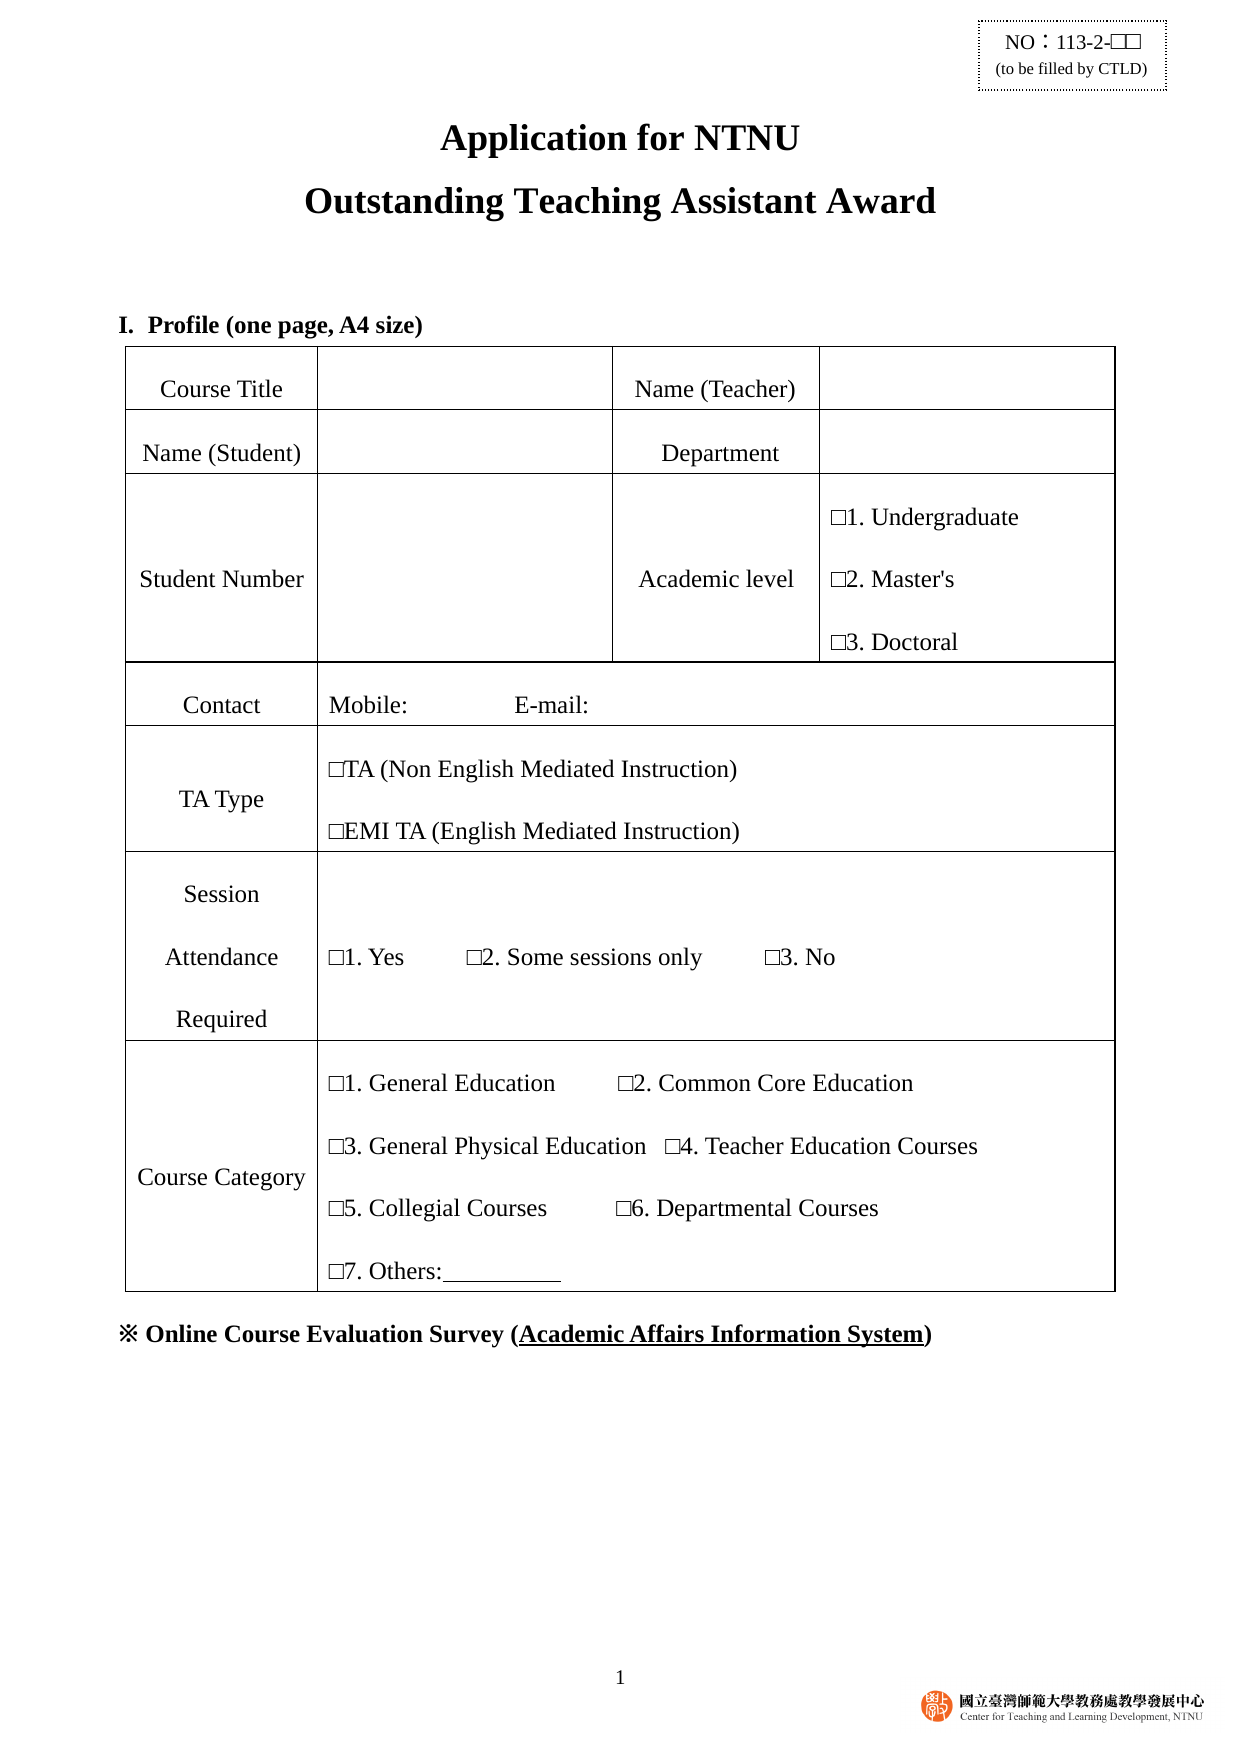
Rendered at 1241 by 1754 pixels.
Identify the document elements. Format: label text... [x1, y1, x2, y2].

table_cell □1. Yes □2. Some sessions only □3. No [318, 852, 1114, 1039]
table_header [318, 347, 612, 409]
text (to be filled by CTLD) [995, 54, 1150, 79]
table_cell □TA (Non English Mediated Instruction) □EMI TA (English Mediated Instruction) [318, 726, 1114, 851]
text Application for NTNU [118, 96, 1122, 158]
table_cell Session Attendance Required [126, 852, 317, 1039]
table_cell □1. General Education □2. Common Core Education □3. General Physical Education □4. Teacher Education Courses □5. Collegial Courses □6. Departmental Courses □7. Others: [318, 1041, 1114, 1291]
table_header [820, 347, 1114, 409]
text [978, 20, 1167, 91]
table_cell TA Type [126, 726, 317, 851]
table_cell Academic level [613, 474, 819, 661]
table_cell [318, 474, 612, 661]
table_cell [318, 410, 612, 473]
list Profile (one page, A4 size) [118, 283, 1122, 346]
table_cell Course Category [126, 1041, 317, 1291]
table_header Name (Teacher) [613, 347, 819, 409]
table_cell Department [613, 410, 819, 473]
table_cell □1. Undergraduate □2. Master's □3. Doctoral [820, 474, 1114, 661]
text ※ Online Course Evaluation Survey (Academic Affairs Information System) [118, 1292, 1122, 1354]
table_header Course Title [126, 347, 317, 409]
table_cell Student Number [126, 474, 317, 661]
table_cell Mobile: E-mail: [318, 663, 1114, 725]
table_cell Contact [126, 663, 317, 725]
text NO：113-2-□□ [995, 29, 1150, 54]
table_cell [820, 410, 1114, 473]
table_cell Name (Student) [126, 410, 317, 473]
text Outstanding Teaching Assistant Award [118, 158, 1122, 221]
